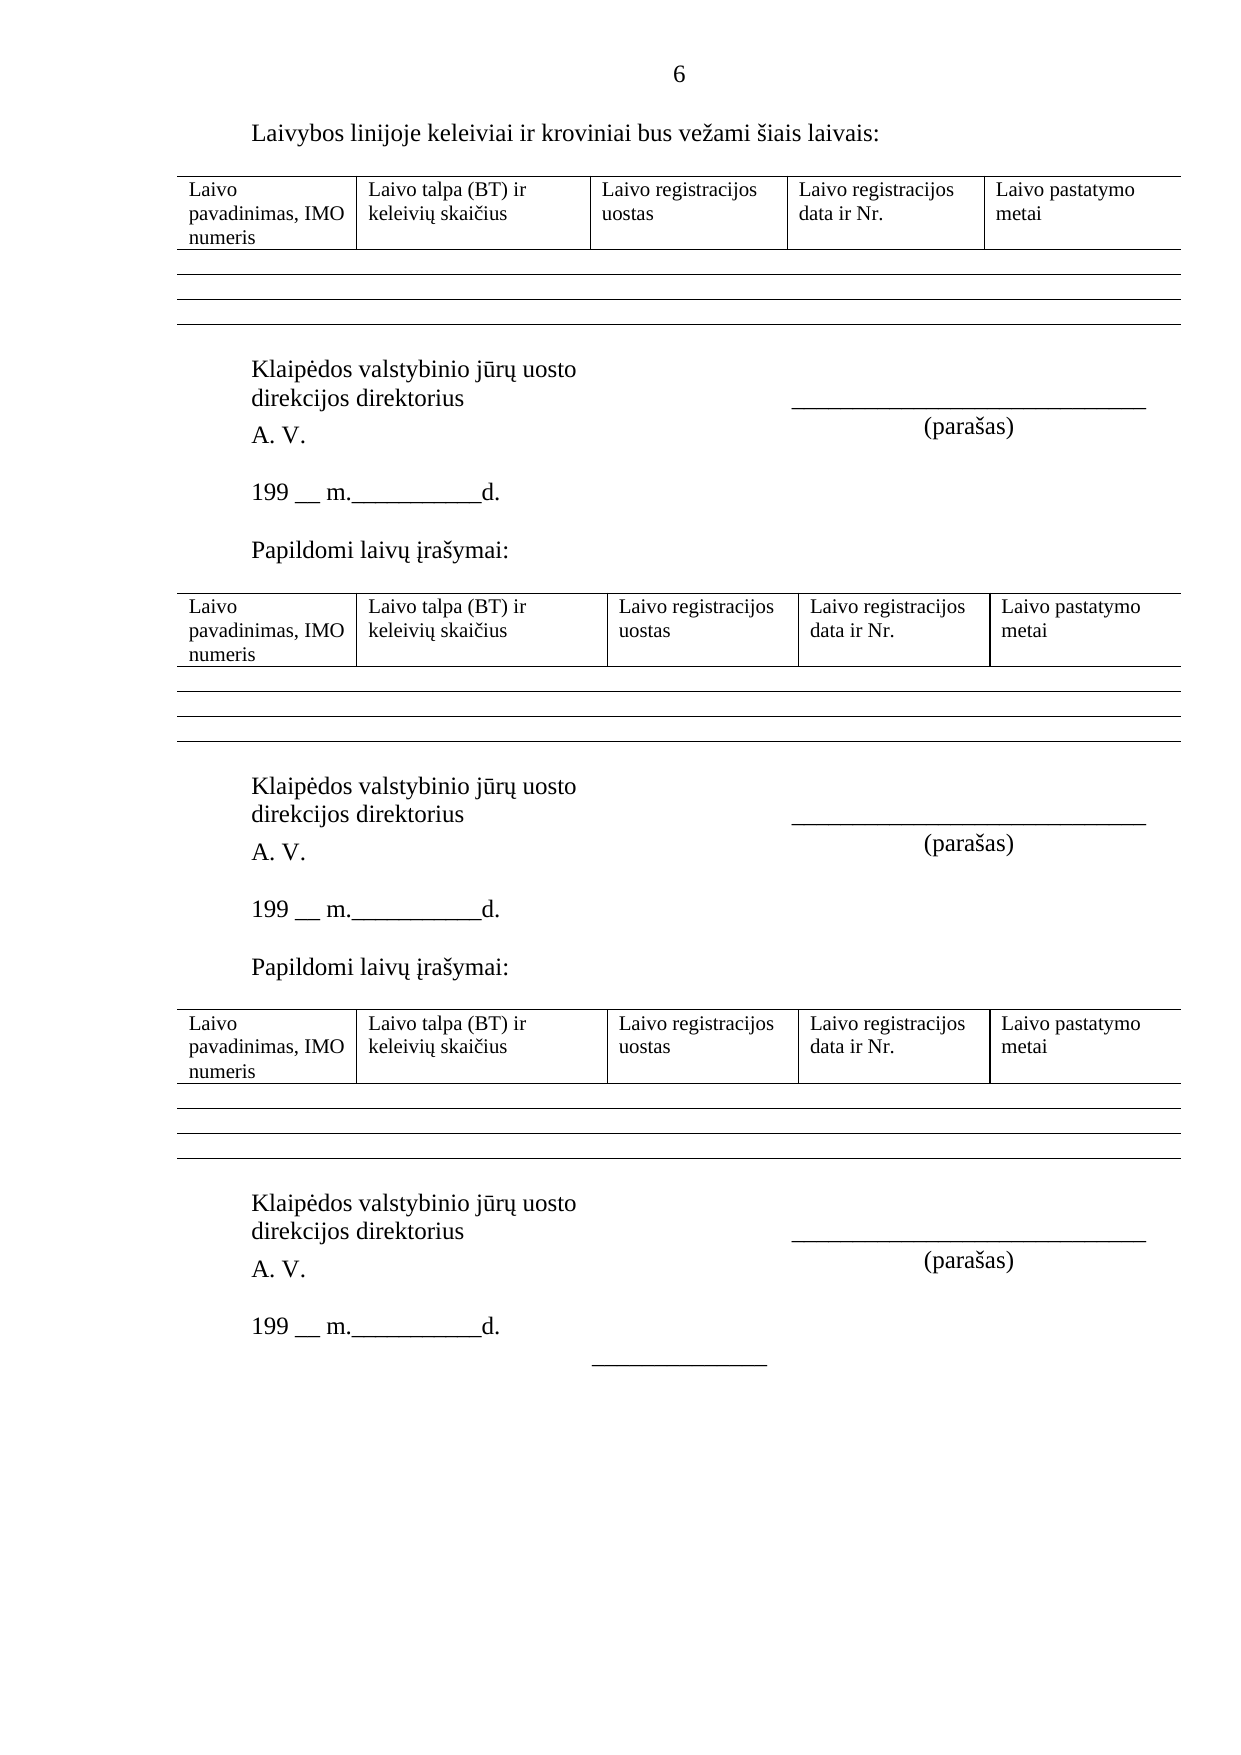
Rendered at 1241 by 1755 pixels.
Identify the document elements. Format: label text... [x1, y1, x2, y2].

table_header Laivo pavadinimas, IMO numeris [177, 594, 356, 666]
text direkcijos direktorius [177, 1216, 1181, 1245]
table_header Laivo pavadinimas, IMO numeris [177, 1010, 356, 1083]
text 199 __ m. d. [177, 477, 1181, 506]
text 199 __ m. d. [177, 1311, 1181, 1340]
table_cell [590, 250, 787, 274]
table_cell [177, 275, 357, 299]
table_cell [787, 300, 984, 324]
table_cell [787, 275, 984, 299]
table_header Laivo pastatymo metai [991, 1010, 1181, 1083]
text direkcijos direktorius [177, 799, 1181, 828]
table_header Laivo registracijos data ir Nr. [799, 1010, 989, 1083]
text Papildomi laivų įrašymai: [177, 535, 1181, 564]
table_cell [357, 275, 590, 299]
table_cell [787, 250, 984, 274]
table_cell [590, 300, 787, 324]
table_cell [177, 300, 357, 324]
table_cell [177, 1134, 1181, 1158]
table_cell [590, 275, 787, 299]
table_header Laivo registracijos uostas [591, 177, 787, 249]
text 199 __ m. d. [177, 894, 1181, 923]
table_header Laivo pastatymo metai [985, 177, 1181, 249]
table_cell [177, 1109, 1181, 1133]
table_cell [177, 667, 1181, 691]
table_cell [357, 250, 590, 274]
table_cell [177, 1084, 1181, 1108]
text A. V. (parašas) [177, 411, 1181, 449]
table_cell [177, 692, 1181, 716]
text A. V. (parašas) [177, 828, 1181, 866]
table_header Laivo registracijos uostas [608, 1010, 798, 1083]
text ______________ [177, 1340, 1181, 1369]
text Klaipėdos valstybinio jūrų uosto [177, 771, 1181, 799]
text direkcijos direktorius [177, 383, 1181, 411]
table_header Laivo talpa (BT) ir keleivių skaičius [357, 1010, 607, 1083]
table_cell [177, 250, 357, 274]
table_header Laivo talpa (BT) ir keleivių skaičius [357, 177, 590, 249]
table_cell [984, 275, 1181, 299]
text Klaipėdos valstybinio jūrų uosto [177, 354, 1181, 383]
text Klaipėdos valstybinio jūrų uosto [177, 1188, 1181, 1216]
table_header Laivo pastatymo metai [991, 594, 1181, 666]
table_cell [984, 300, 1181, 324]
table_header Laivo pavadinimas, IMO numeris [177, 177, 356, 249]
table_cell [357, 300, 590, 324]
table_cell [984, 250, 1181, 274]
table_header Laivo registracijos data ir Nr. [799, 594, 989, 666]
text Papildomi laivų įrašymai: [177, 952, 1181, 981]
table_header Laivo talpa (BT) ir keleivių skaičius [357, 594, 607, 666]
table_cell [177, 717, 1181, 741]
table_header Laivo registracijos uostas [608, 594, 798, 666]
text Laivybos linijoje keleiviai ir kroviniai bus vežami šiais laivais: [177, 118, 1181, 147]
text A. V. (parašas) [177, 1245, 1181, 1282]
table_header Laivo registracijos data ir Nr. [788, 177, 984, 249]
